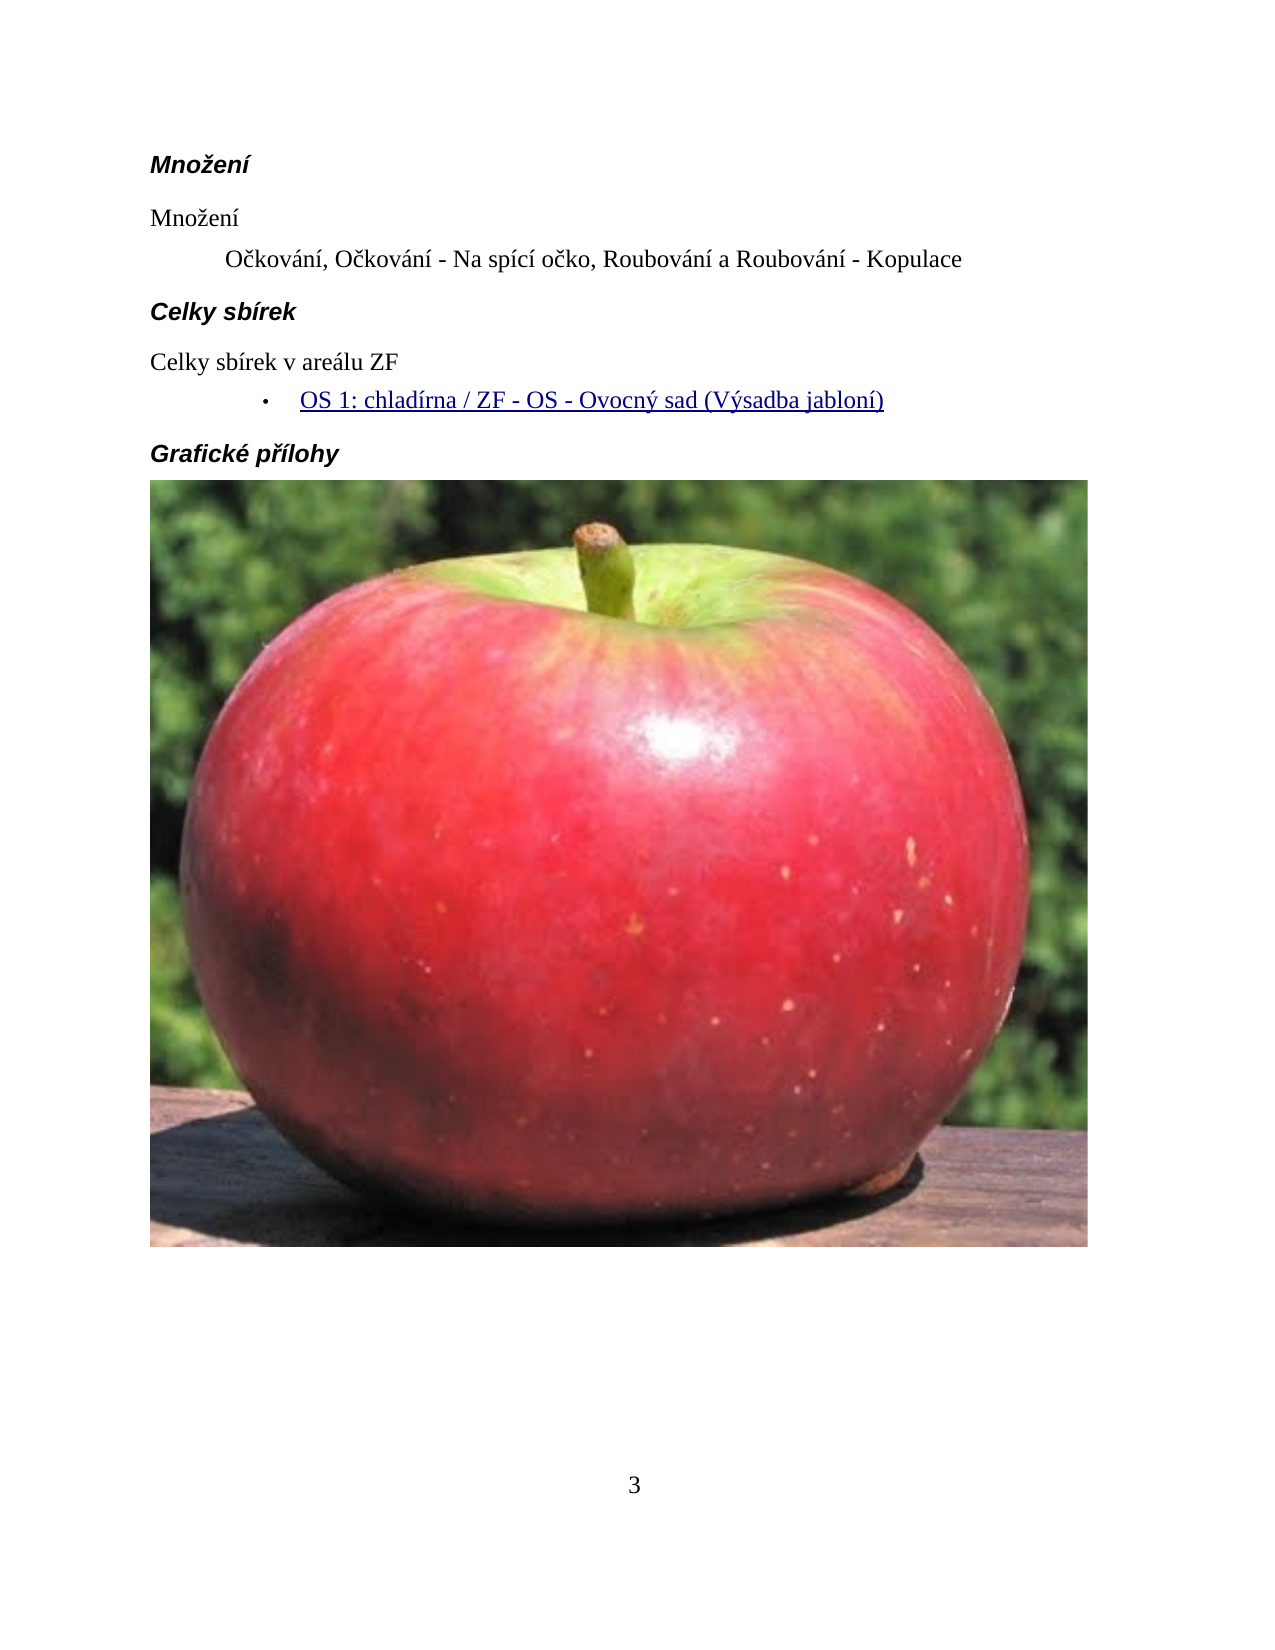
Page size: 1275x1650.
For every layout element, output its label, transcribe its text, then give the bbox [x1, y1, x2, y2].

text Celky sbírek v areálu ZF [150, 347, 1125, 376]
subtitle Grafické přílohy [150, 439, 1125, 467]
text Očkování, Očkování - Na spící očko, Roubování a Roubování - Kopulace [225, 244, 1125, 272]
subtitle Množení [150, 150, 1125, 178]
list OS 1: chladírna / ZF - OS - Ovocný sad (Výsadba jabloní) [262, 385, 1125, 414]
text Množení [150, 203, 1125, 232]
picture [150, 480, 1088, 1247]
subtitle Celky sbírek [150, 297, 1125, 326]
